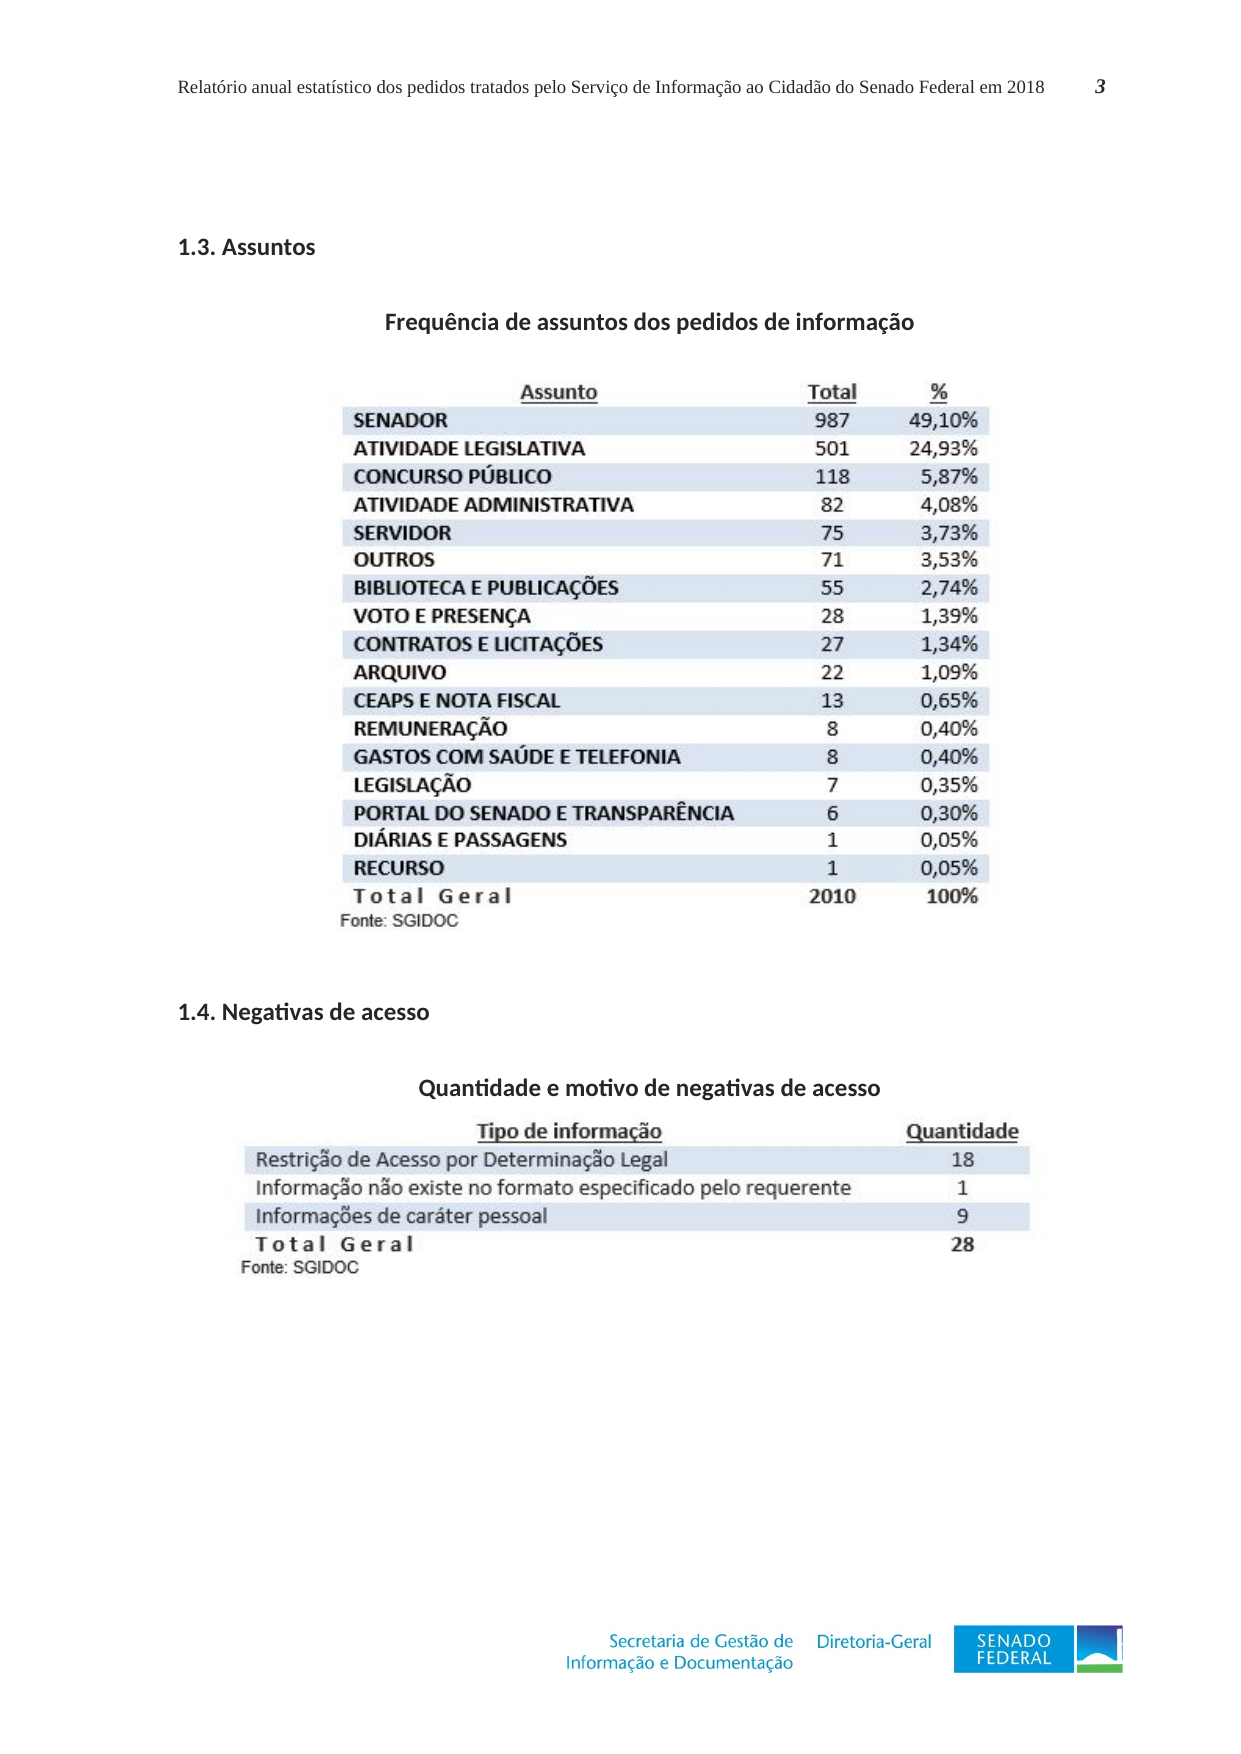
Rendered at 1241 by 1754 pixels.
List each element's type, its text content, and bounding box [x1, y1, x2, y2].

text Quantidade e motivo de negativas de acesso [177, 1073, 1122, 1103]
subtitle 1.3. Assuntos [177, 231, 1122, 261]
text Frequência de assuntos dos pedidos de informação [177, 306, 1122, 337]
subtitle 1.4. Negativas de acesso [177, 996, 1122, 1026]
